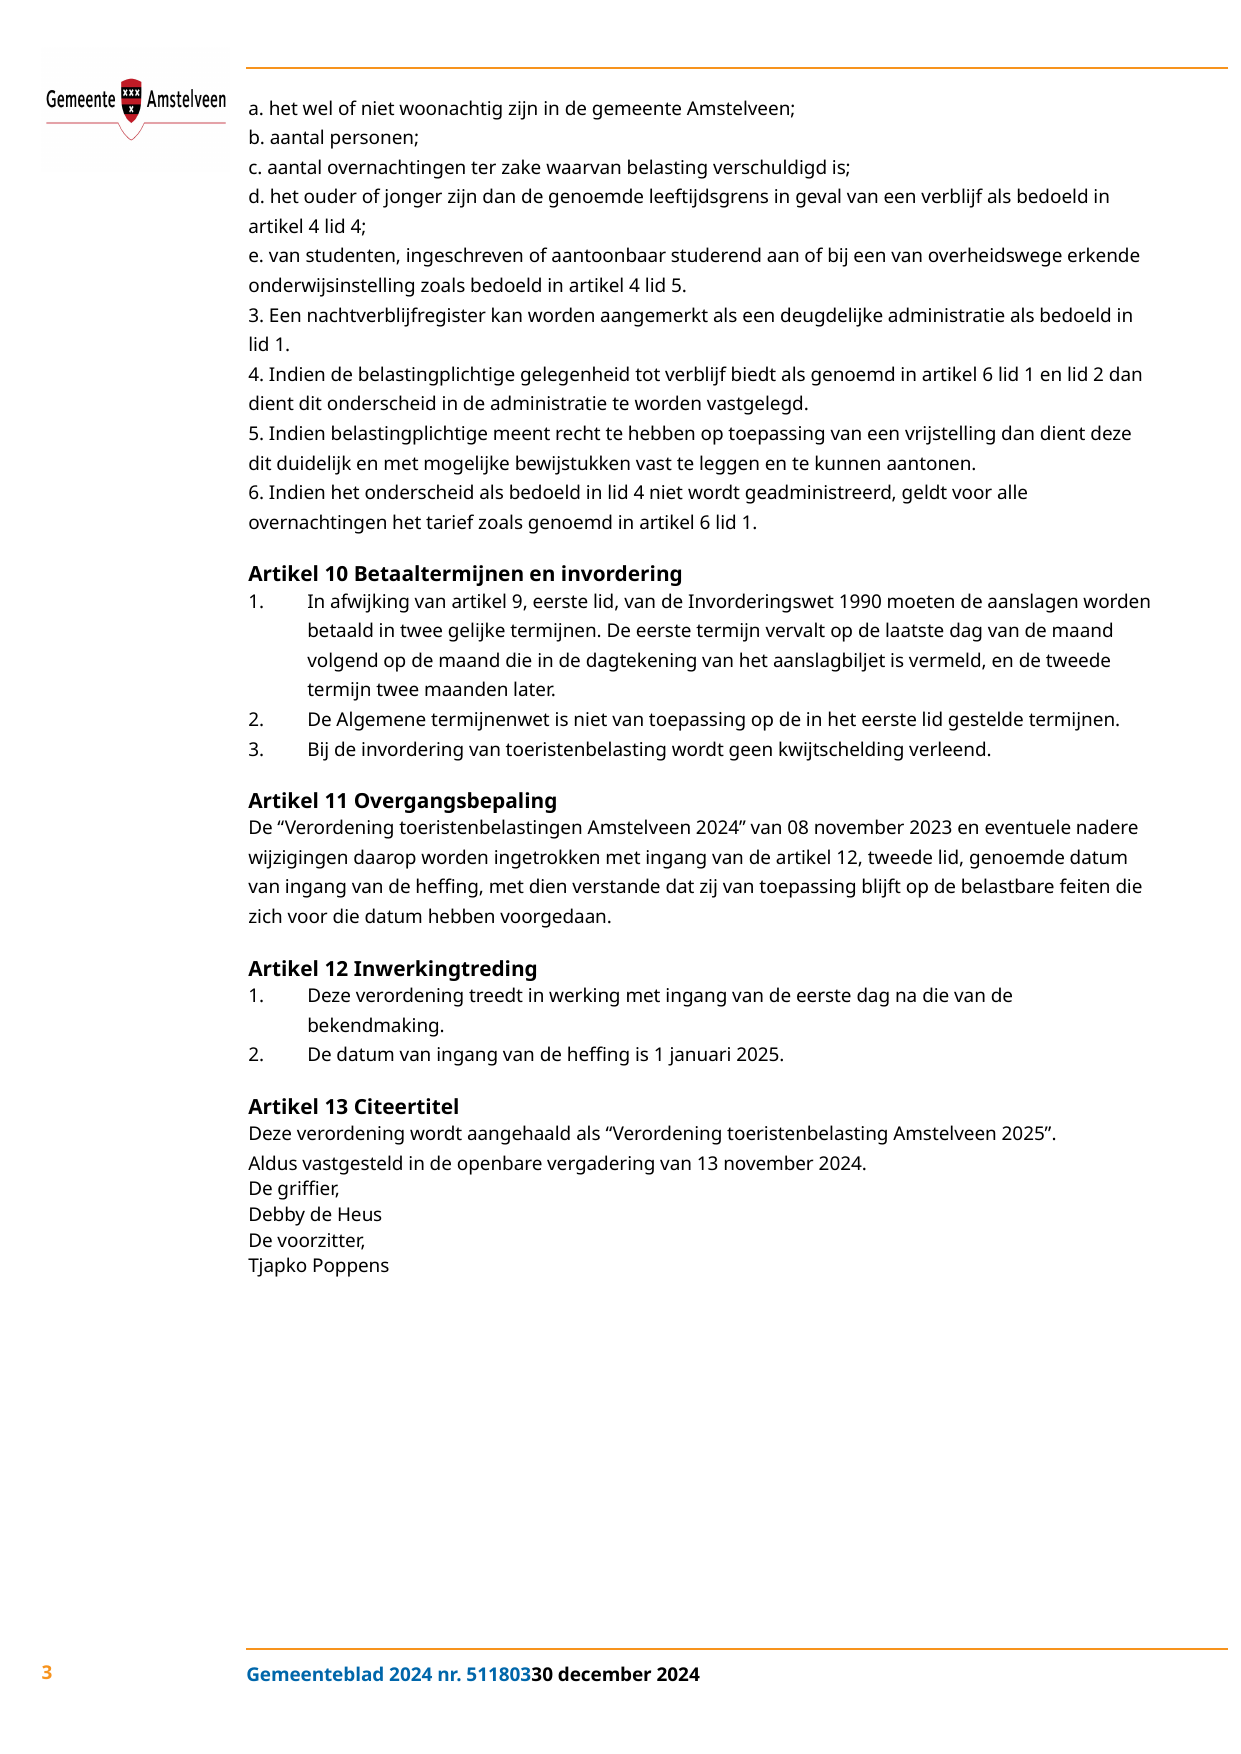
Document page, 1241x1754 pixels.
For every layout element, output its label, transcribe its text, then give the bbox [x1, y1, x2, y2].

text De “Verordening toeristenbelastingen Amstelveen 2024” van 08 november 2023 en eventuele nadere wijzigingen daarop worden ingetrokken met ingang van de artikel 12, tweede lid, genoemde datum van ingang van de heffing, met dien verstande dat zij van toepassing blijft op de belastbare feiten die zich voor die datum hebben voorgedaan. [248, 814, 1152, 929]
text c. aantal overnachtingen ter zake waarvan belasting verschuldigd is; [248, 154, 1152, 180]
text Debby de Heus [248, 1201, 1152, 1227]
text Aldus vastgesteld in de openbare vergadering van 13 november 2024. [248, 1150, 1152, 1176]
list De Algemene termijnenwet is niet van toepassing op de in het eerste lid gestelde termijnen. [248, 706, 1152, 732]
text d. het ouder of jonger zijn dan de genoemde leeftijdsgrens in geval van een verblijf als bedoeld in artikel 4 lid 4; [248, 183, 1152, 239]
text a. het wel of niet woonachtig zijn in de gemeente Amstelveen; [248, 95, 1152, 121]
text Artikel 11 Overgangsbepaling [248, 786, 1152, 814]
text De griffier, [248, 1176, 1152, 1201]
text Deze verordening wordt aangehaald als “Verordening toeristenbelasting Amstelveen 2025”. [248, 1120, 1152, 1146]
text 4. Indien de belastingplichtige gelegenheid tot verblijf biedt als genoemd in artikel 6 lid 1 en lid 2 dan dient dit onderscheid in de administratie te worden vastgelegd. [248, 361, 1152, 416]
list De datum van ingang van de heffing is 1 januari 2025. [248, 1041, 1152, 1067]
text Artikel 12 Inwerkingtreding [248, 954, 1152, 982]
text De voorzitter, [248, 1227, 1152, 1253]
text Artikel 13 Citeertitel [248, 1092, 1152, 1120]
text Tjapko Poppens [248, 1253, 1152, 1278]
text Artikel 10 Betaaltermijnen en invordering [248, 559, 1152, 588]
picture [41, 47, 231, 172]
list Bij de invordering van toeristenbelasting wordt geen kwijtschelding verleend. [248, 736, 1152, 761]
text b. aantal personen; [248, 124, 1152, 150]
text e. van studenten, ingeschreven of aantoonbaar studerend aan of bij een van overheidswege erkende onderwijsinstelling zoals bedoeld in artikel 4 lid 5. [248, 243, 1152, 298]
text 6. Indien het onderscheid als bedoeld in lid 4 niet wordt geadministreerd, geldt voor alle overnachtingen het tarief zoals genoemd in artikel 6 lid 1. [248, 479, 1152, 535]
list Deze verordening treedt in werking met ingang van de eerste dag na die van de bekendmaking. [248, 982, 1152, 1037]
text 3. Een nachtverblijfregister kan worden aangemerkt als een deugdelijke administratie als bedoeld in lid 1. [248, 302, 1152, 357]
text 5. Indien belastingplichtige meent recht te hebben op toepassing van een vrijstelling dan dient deze dit duidelijk en met mogelijke bewijstukken vast te leggen en te kunnen aantonen. [248, 420, 1152, 476]
list In afwijking van artikel 9, eerste lid, van de Invorderingswet 1990 moeten de aanslagen worden betaald in twee gelijke termijnen. De eerste termijn vervalt op de laatste dag van de maand volgend op de maand die in de dagtekening van het aanslagbiljet is vermeld, en de tweede termijn twee maanden later. [248, 588, 1152, 702]
